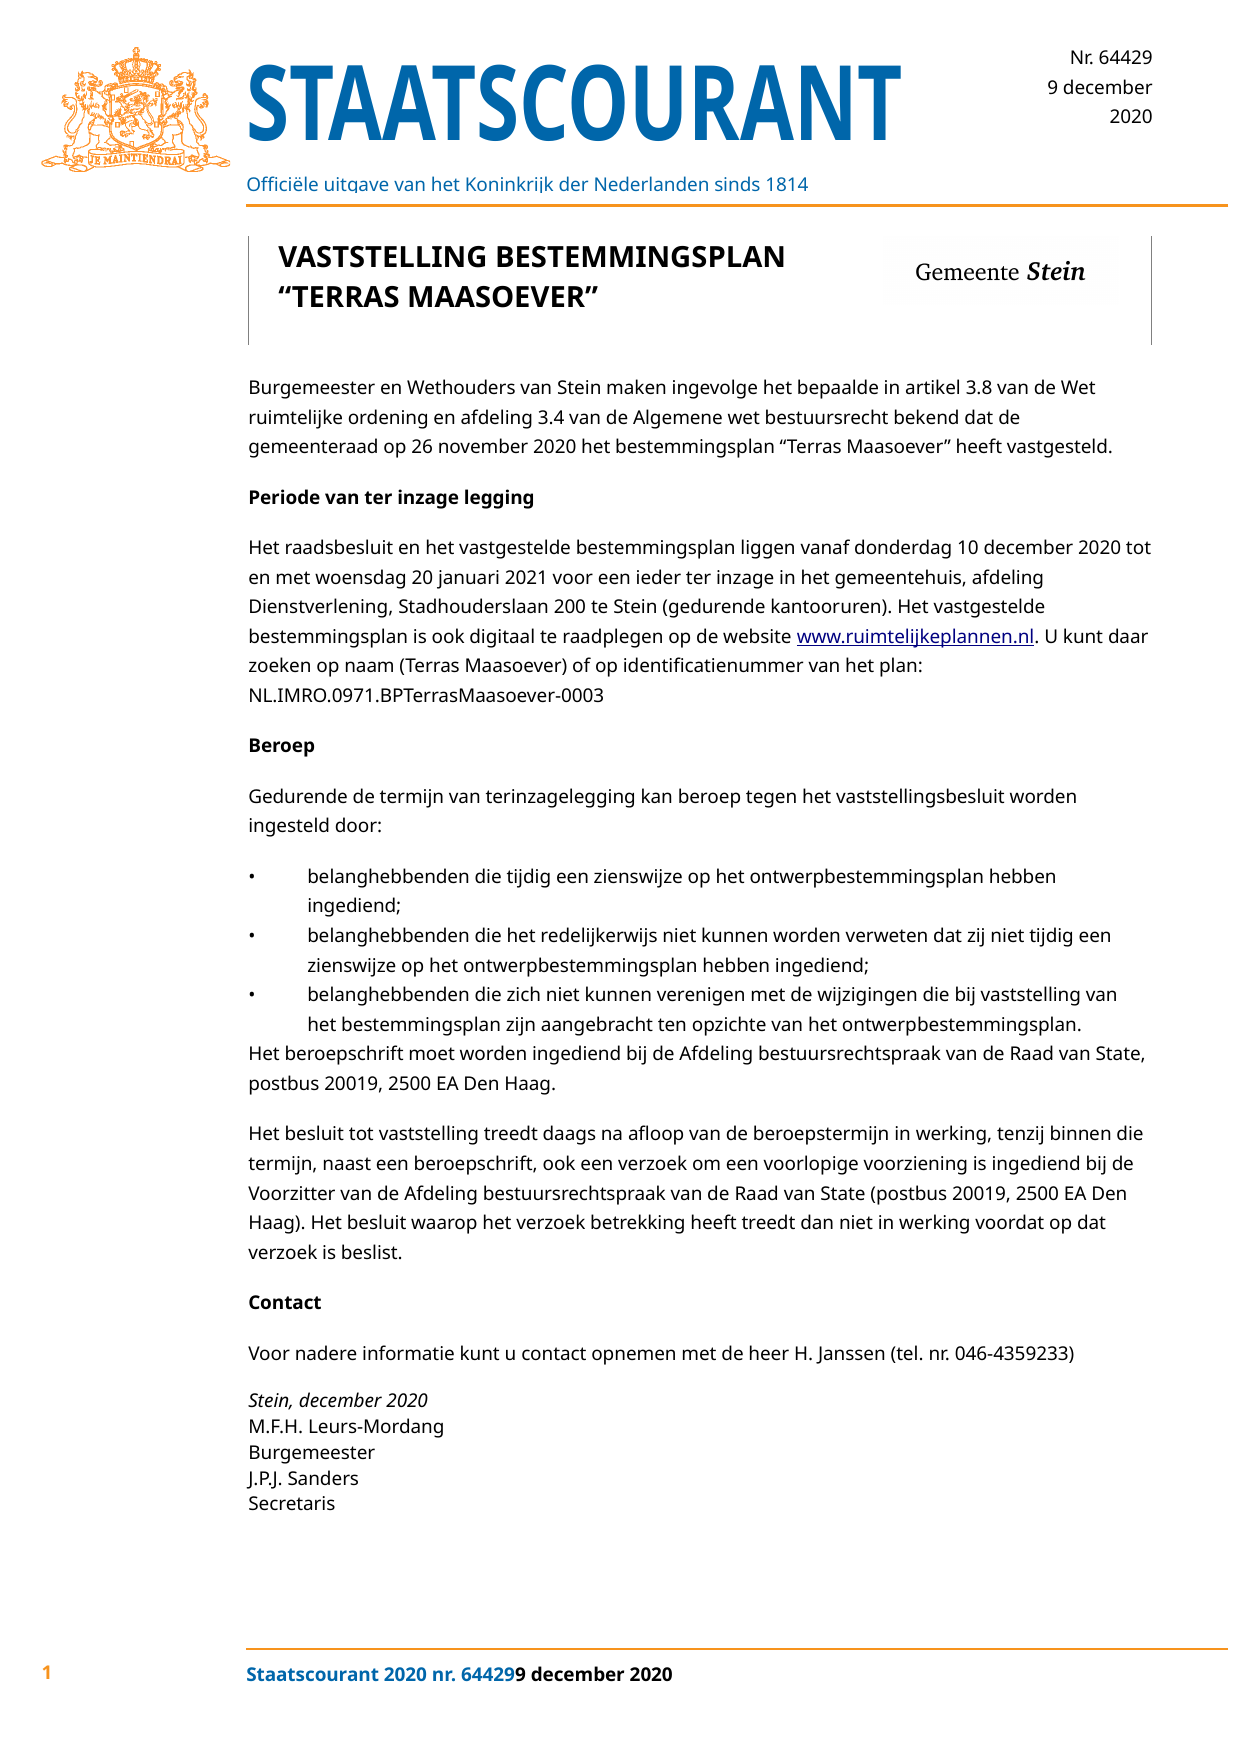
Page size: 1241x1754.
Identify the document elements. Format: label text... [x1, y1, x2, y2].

picture [41, 47, 231, 172]
text M.F.H. Leurs-Mordang [248, 1413, 1152, 1439]
text Burgemeester [248, 1439, 1152, 1465]
text Het beroepschrift moet worden ingediend bij de Afdeling bestuursrechtspraak van de Raad van State, postbus 20019, 2500 EA Den Haag. [248, 1041, 1152, 1096]
list belanghebbenden die tijdig een zienswijze op het ontwerpbestemmingsplan hebben ingediend; [248, 863, 1152, 918]
text Beroep [248, 733, 1152, 758]
text Contact [248, 1289, 1152, 1315]
text Burgemeester en Wethouders van Stein maken ingevolge het bepaalde in artikel 3.8 van de Wet ruimtelijke ordening en afdeling 3.4 van de Algemene wet bestuursrecht bekend dat de gemeenteraad op 26 november 2020 het bestemmingsplan “Terras Maasoever” heeft vastgesteld. [248, 374, 1152, 459]
text J.P.J. Sanders [248, 1465, 1152, 1490]
picture [882, 236, 1119, 305]
list belanghebbenden die zich niet kunnen verenigen met de wijzigingen die bij vaststelling van het bestemmingsplan zijn aangebracht ten opzichte van het ontwerp­bestemmingsplan. [248, 981, 1152, 1037]
text Het raadsbesluit en het vastgestelde bestemmingsplan liggen vanaf donderdag 10 december 2020 tot en met woensdag 20 januari 2021 voor een ieder ter inzage in het gemeentehuis, afdeling Dienstverlening, Stadhouderslaan 200 te Stein (gedurende kantoor­uren). Het vastgestelde bestemmingsplan is ook digitaal te raadplegen op de website www.ruimtelijkeplannen.nl. U kunt daar zoeken op naam (Terras Maasoever) of op identificatie­nummer van het plan: NL.IMRO.0971.BPTerrasMaasoever-0003 [248, 534, 1152, 708]
table_header [850, 236, 1151, 345]
text Voor nadere informatie kunt u contact opnemen met de heer H. Janssen (tel. nr. 046-4359233) [248, 1340, 1152, 1365]
text Periode van ter inzage legging [248, 484, 1152, 509]
text Het besluit tot vaststelling treedt daags na afloop van de beroepstermijn in werking, tenzij binnen die termijn, naast een beroepschrift, ook een verzoek om een voorlopige voorziening is ingediend bij de Voorzitter van de Afdeling bestuursrechtspraak van de Raad van State (postbus 20019, 2500 EA Den Haag). Het besluit waarop het verzoek betrekking heeft treedt dan niet in werking voordat op dat verzoek is beslist. [248, 1121, 1152, 1264]
text Gedurende de termijn van terinzagelegging kan beroep tegen het vaststellingsbesluit worden ingesteld door: [248, 783, 1152, 838]
text Stein, december 2020 [248, 1387, 1152, 1413]
text Secretaris [248, 1490, 1152, 1516]
table_header VASTSTELLING BESTEMMINGSPLAN “TERRAS MAASOEVER” [249, 236, 850, 345]
list belanghebbenden die het redelijkerwijs niet kunnen worden verweten dat zij niet tijdig een zienswijze op het ontwerpbestemmingsplan hebben ingediend; [248, 922, 1152, 977]
